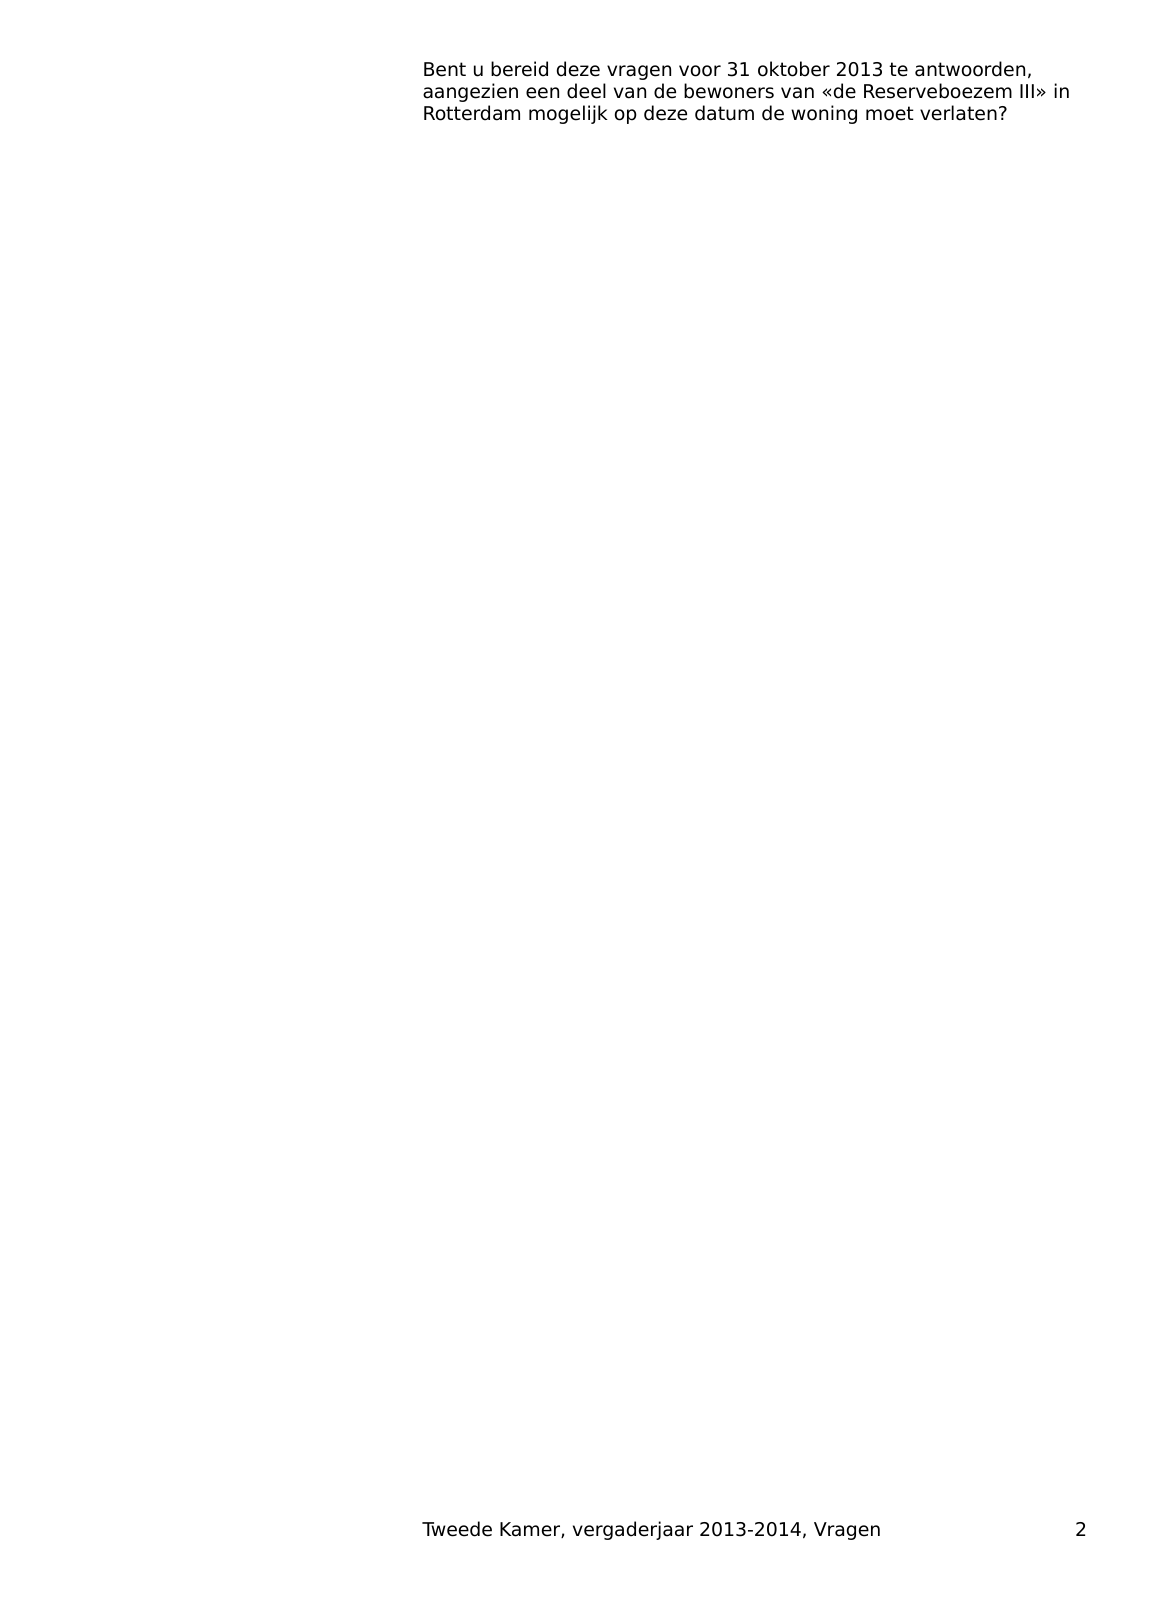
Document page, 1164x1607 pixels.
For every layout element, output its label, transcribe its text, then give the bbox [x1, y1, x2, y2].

text Bent u bereid deze vragen voor 31 oktober 2013 te antwoorden, aangezien een deel van de bewoners van «de Reserveboezem III» in Rotterdam mogelijk op deze datum de woning moet verlaten? [422, 59, 1087, 125]
